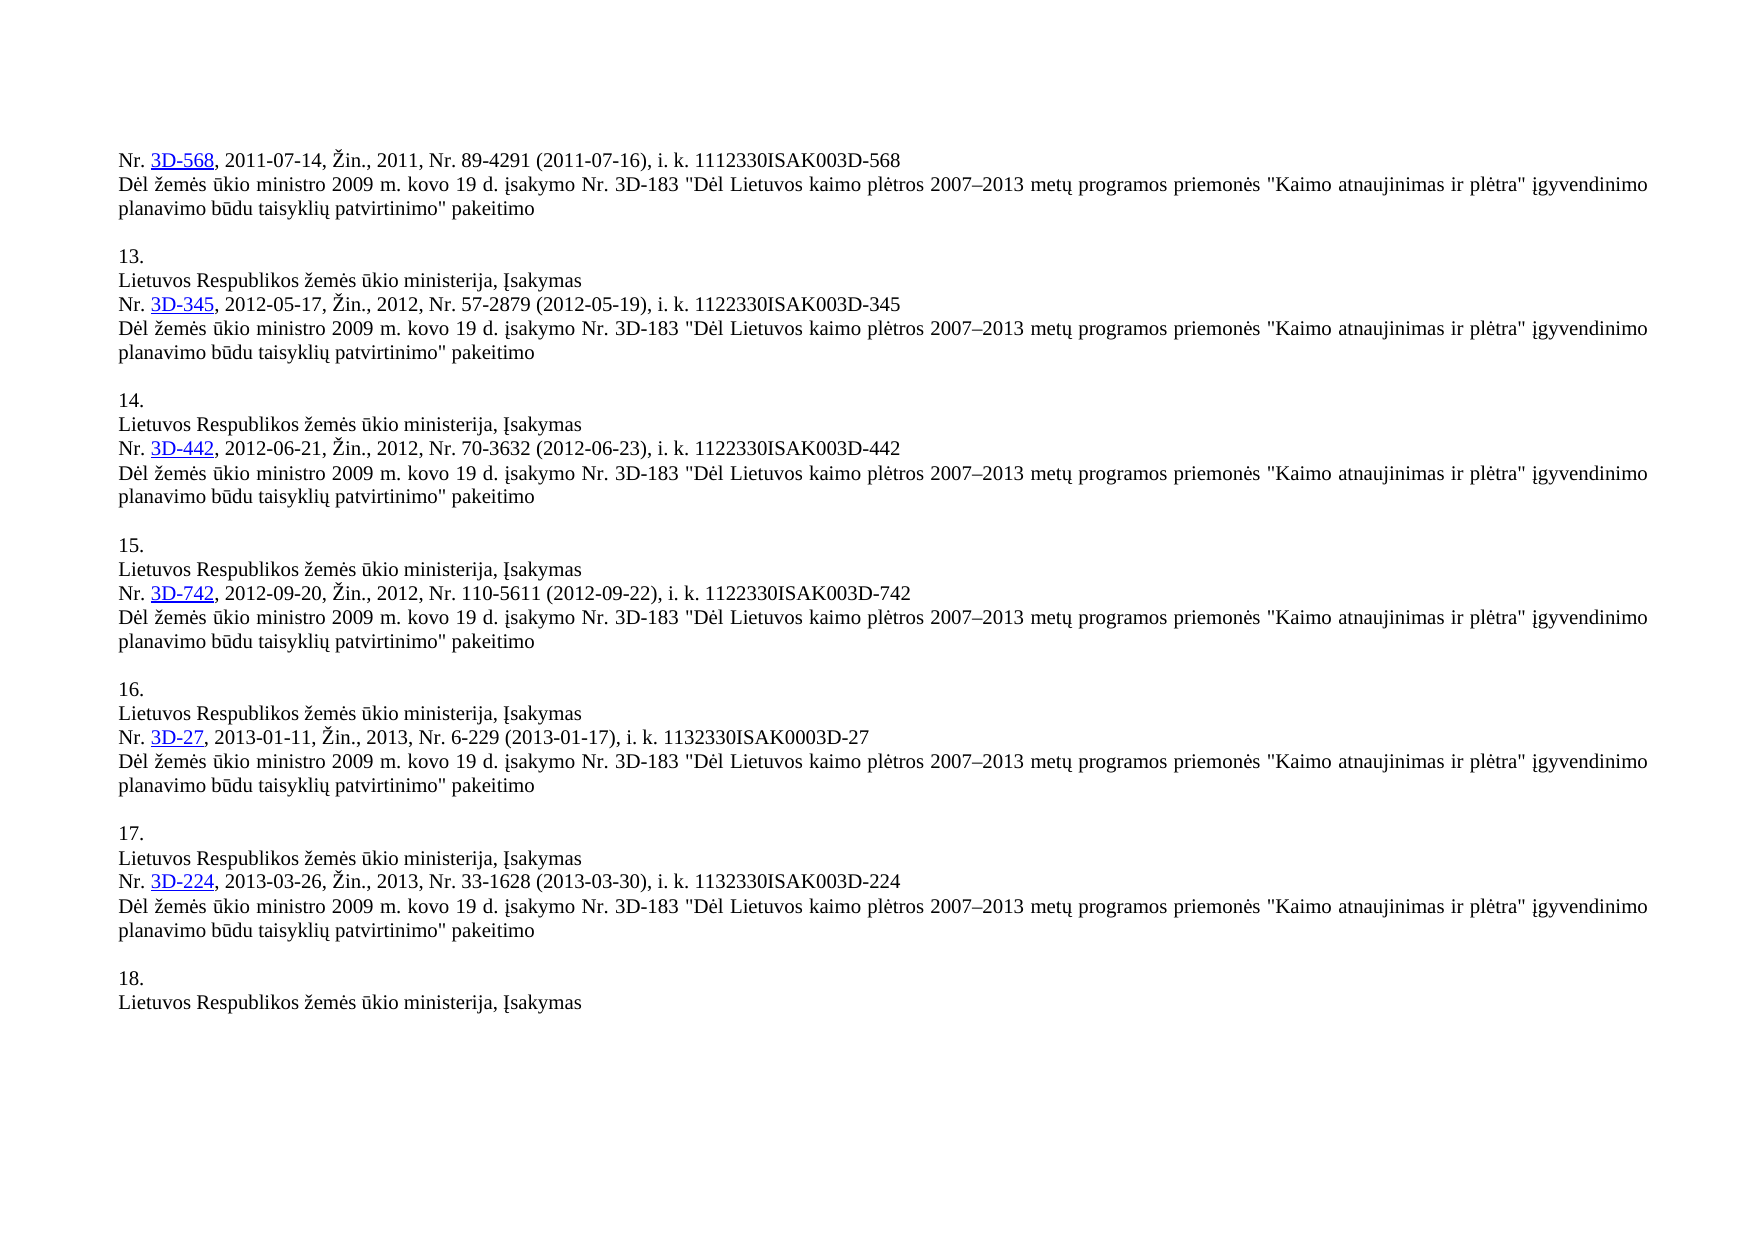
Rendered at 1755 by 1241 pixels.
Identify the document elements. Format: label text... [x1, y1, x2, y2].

text Dėl žemės ūkio ministro 2009 m. kovo 19 d. įsakymo Nr. 3D-183 "Dėl Lietuvos kaimo plėtros 2007–2013 metų programos priemonės "Kaimo atnaujinimas ir plėtra" įgyvendinimo planavimo būdu taisyklių patvirtinimo" pakeitimo [118, 893, 1651, 942]
text Dėl žemės ūkio ministro 2009 m. kovo 19 d. įsakymo Nr. 3D-183 "Dėl Lietuvos kaimo plėtros 2007–2013 metų programos priemonės "Kaimo atnaujinimas ir plėtra" įgyvendinimo planavimo būdu taisyklių patvirtinimo" pakeitimo [118, 172, 1651, 220]
text Dėl žemės ūkio ministro 2009 m. kovo 19 d. įsakymo Nr. 3D-183 "Dėl Lietuvos kaimo plėtros 2007–2013 metų programos priemonės "Kaimo atnaujinimas ir plėtra" įgyvendinimo planavimo būdu taisyklių patvirtinimo" pakeitimo [118, 460, 1651, 508]
text Nr. 3D-224, 2013-03-26, Žin., 2013, Nr. 33-1628 (2013-03-30), i. k. 1132330ISAK003D-224 [118, 869, 1651, 893]
text 13. [118, 244, 1651, 268]
text Lietuvos Respublikos žemės ūkio ministerija, Įsakymas [118, 990, 1651, 1014]
text Dėl žemės ūkio ministro 2009 m. kovo 19 d. įsakymo Nr. 3D-183 "Dėl Lietuvos kaimo plėtros 2007–2013 metų programos priemonės "Kaimo atnaujinimas ir plėtra" įgyvendinimo planavimo būdu taisyklių patvirtinimo" pakeitimo [118, 749, 1651, 797]
text Lietuvos Respublikos žemės ūkio ministerija, Įsakymas [118, 557, 1651, 581]
text Lietuvos Respublikos žemės ūkio ministerija, Įsakymas [118, 845, 1651, 869]
text Dėl žemės ūkio ministro 2009 m. kovo 19 d. įsakymo Nr. 3D-183 "Dėl Lietuvos kaimo plėtros 2007–2013 metų programos priemonės "Kaimo atnaujinimas ir plėtra" įgyvendinimo planavimo būdu taisyklių patvirtinimo" pakeitimo [118, 605, 1651, 653]
text Lietuvos Respublikos žemės ūkio ministerija, Įsakymas [118, 701, 1651, 725]
text 15. [118, 533, 1651, 557]
text Lietuvos Respublikos žemės ūkio ministerija, Įsakymas [118, 268, 1651, 292]
text 16. [118, 677, 1651, 701]
text Nr. 3D-442, 2012-06-21, Žin., 2012, Nr. 70-3632 (2012-06-23), i. k. 1122330ISAK003D-442 [118, 436, 1651, 460]
text Nr. 3D-568, 2011-07-14, Žin., 2011, Nr. 89-4291 (2011-07-16), i. k. 1112330ISAK003D-568 [118, 148, 1651, 172]
text Nr. 3D-345, 2012-05-17, Žin., 2012, Nr. 57-2879 (2012-05-19), i. k. 1122330ISAK003D-345 [118, 292, 1651, 316]
text Nr. 3D-27, 2013-01-11, Žin., 2013, Nr. 6-229 (2013-01-17), i. k. 1132330ISAK0003D-27 [118, 725, 1651, 749]
text Dėl žemės ūkio ministro 2009 m. kovo 19 d. įsakymo Nr. 3D-183 "Dėl Lietuvos kaimo plėtros 2007–2013 metų programos priemonės "Kaimo atnaujinimas ir plėtra" įgyvendinimo planavimo būdu taisyklių patvirtinimo" pakeitimo [118, 316, 1651, 364]
text 18. [118, 966, 1651, 990]
text Nr. 3D-742, 2012-09-20, Žin., 2012, Nr. 110-5611 (2012-09-22), i. k. 1122330ISAK003D-742 [118, 581, 1651, 605]
text Lietuvos Respublikos žemės ūkio ministerija, Įsakymas [118, 412, 1651, 436]
text 14. [118, 388, 1651, 412]
text 17. [118, 821, 1651, 845]
